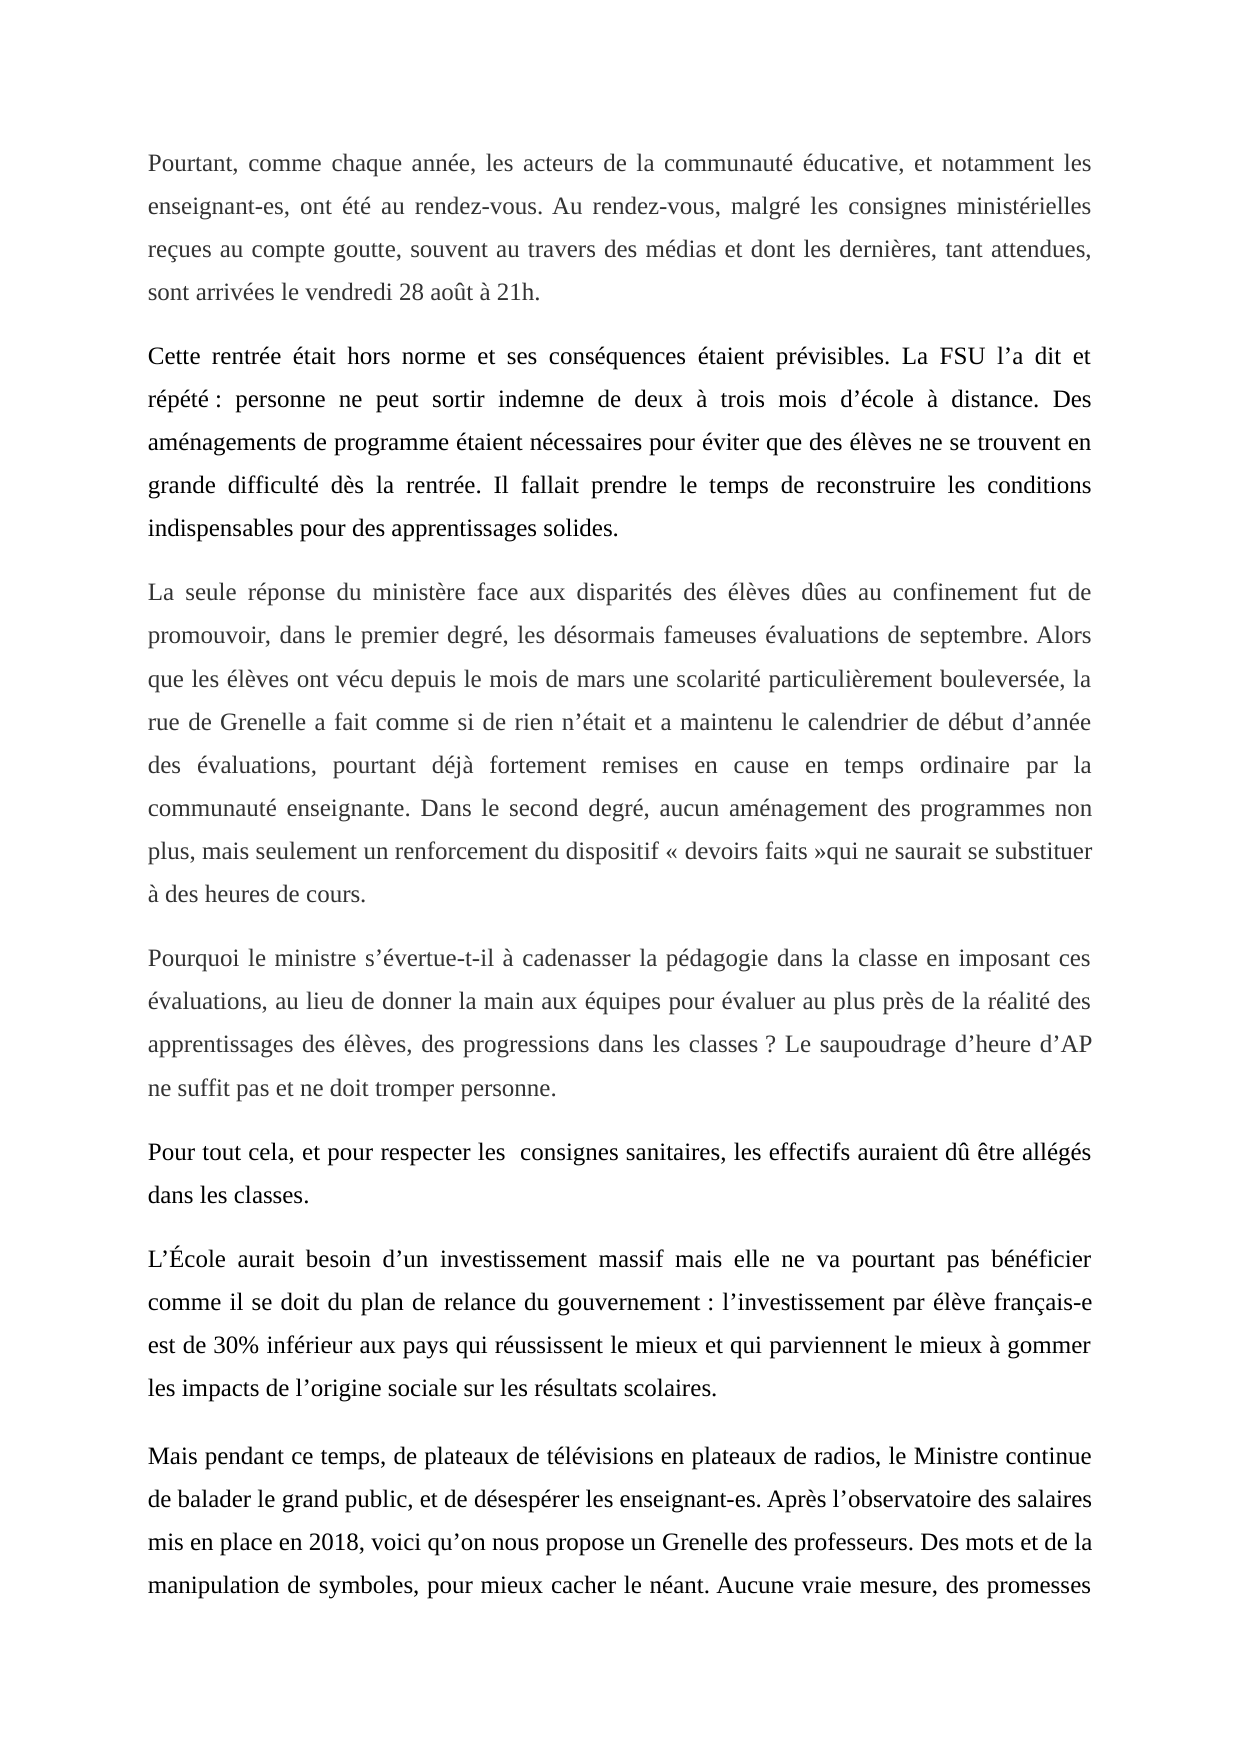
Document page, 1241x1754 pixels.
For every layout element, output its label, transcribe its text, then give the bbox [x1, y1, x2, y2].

text Cette rentrée était hors norme et ses conséquences étaient prévisibles. La FSU l’a dit et répété : personne ne peut sortir indemne de deux à trois mois d’école à distance. Des aménagements de programme étaient nécessaires pour éviter que des élèves ne se trouvent en grande difficulté dès la rentrée. Il fallait prendre le temps de reconstruire les conditions indispensables pour des apprentissages solides. [148, 341, 1093, 542]
text La seule réponse du ministère face aux disparités des élèves dûes au confinement fut de promouvoir, dans le premier degré, les désormais fameuses évaluations de septembre. Alors que les élèves ont vécu depuis le mois de mars une scolarité particulièrement bouleversée, la rue de Grenelle a fait comme si de rien n’était et a maintenu le calendrier de début d’année des évaluations, pourtant déjà fortement remises en cause en temps ordinaire par la communauté enseignante. Dans le second degré, aucun aménagement des programmes non plus, mais seulement un renforcement du dispositif « devoirs faits »qui ne saurait se substituer à des heures de cours. [148, 577, 1093, 908]
text Pour tout cela, et pour respecter les consignes sanitaires, les effectifs auraient dû être allégés dans les classes. [148, 1137, 1093, 1208]
text L’École aurait besoin d’un investissement massif mais elle ne va pourtant pas bénéficier comme il se doit du plan de relance du gouvernement : l’investissement par élève français-e est de 30% inférieur aux pays qui réussissent le mieux et qui parviennent le mieux à gommer les impacts de l’origine sociale sur les résultats scolaires. [148, 1244, 1093, 1402]
text Pourquoi le ministre s’évertue-t-il à cadenasser la pédagogie dans la classe en imposant ces évaluations, au lieu de donner la main aux équipes pour évaluer au plus près de la réalité des apprentissages des élèves, des progressions dans les classes ? Le saupoudrage d’heure d’AP ne suffit pas et ne doit tromper personne. [148, 943, 1093, 1101]
text Mais pendant ce temps, de plateaux de télévisions en plateaux de radios, le Ministre continue de balader le grand public, et de désespérer les enseignant-es. Après l’observatoire des salaires mis en place en 2018, voici qu’on nous propose un Grenelle des professeurs. Des mots et de la manipulation de symboles, pour mieux cacher le néant. Aucune vraie mesure, des promesses [148, 1441, 1093, 1599]
text Pourtant, comme chaque année, les acteurs de la communauté éducative, et notamment les enseignant-es, ont été au rendez-vous. Au rendez-vous, malgré les consignes ministérielles reçues au compte goutte, souvent au travers des médias et dont les dernières, tant attendues, sont arrivées le vendredi 28 août à 21h. [148, 148, 1093, 306]
